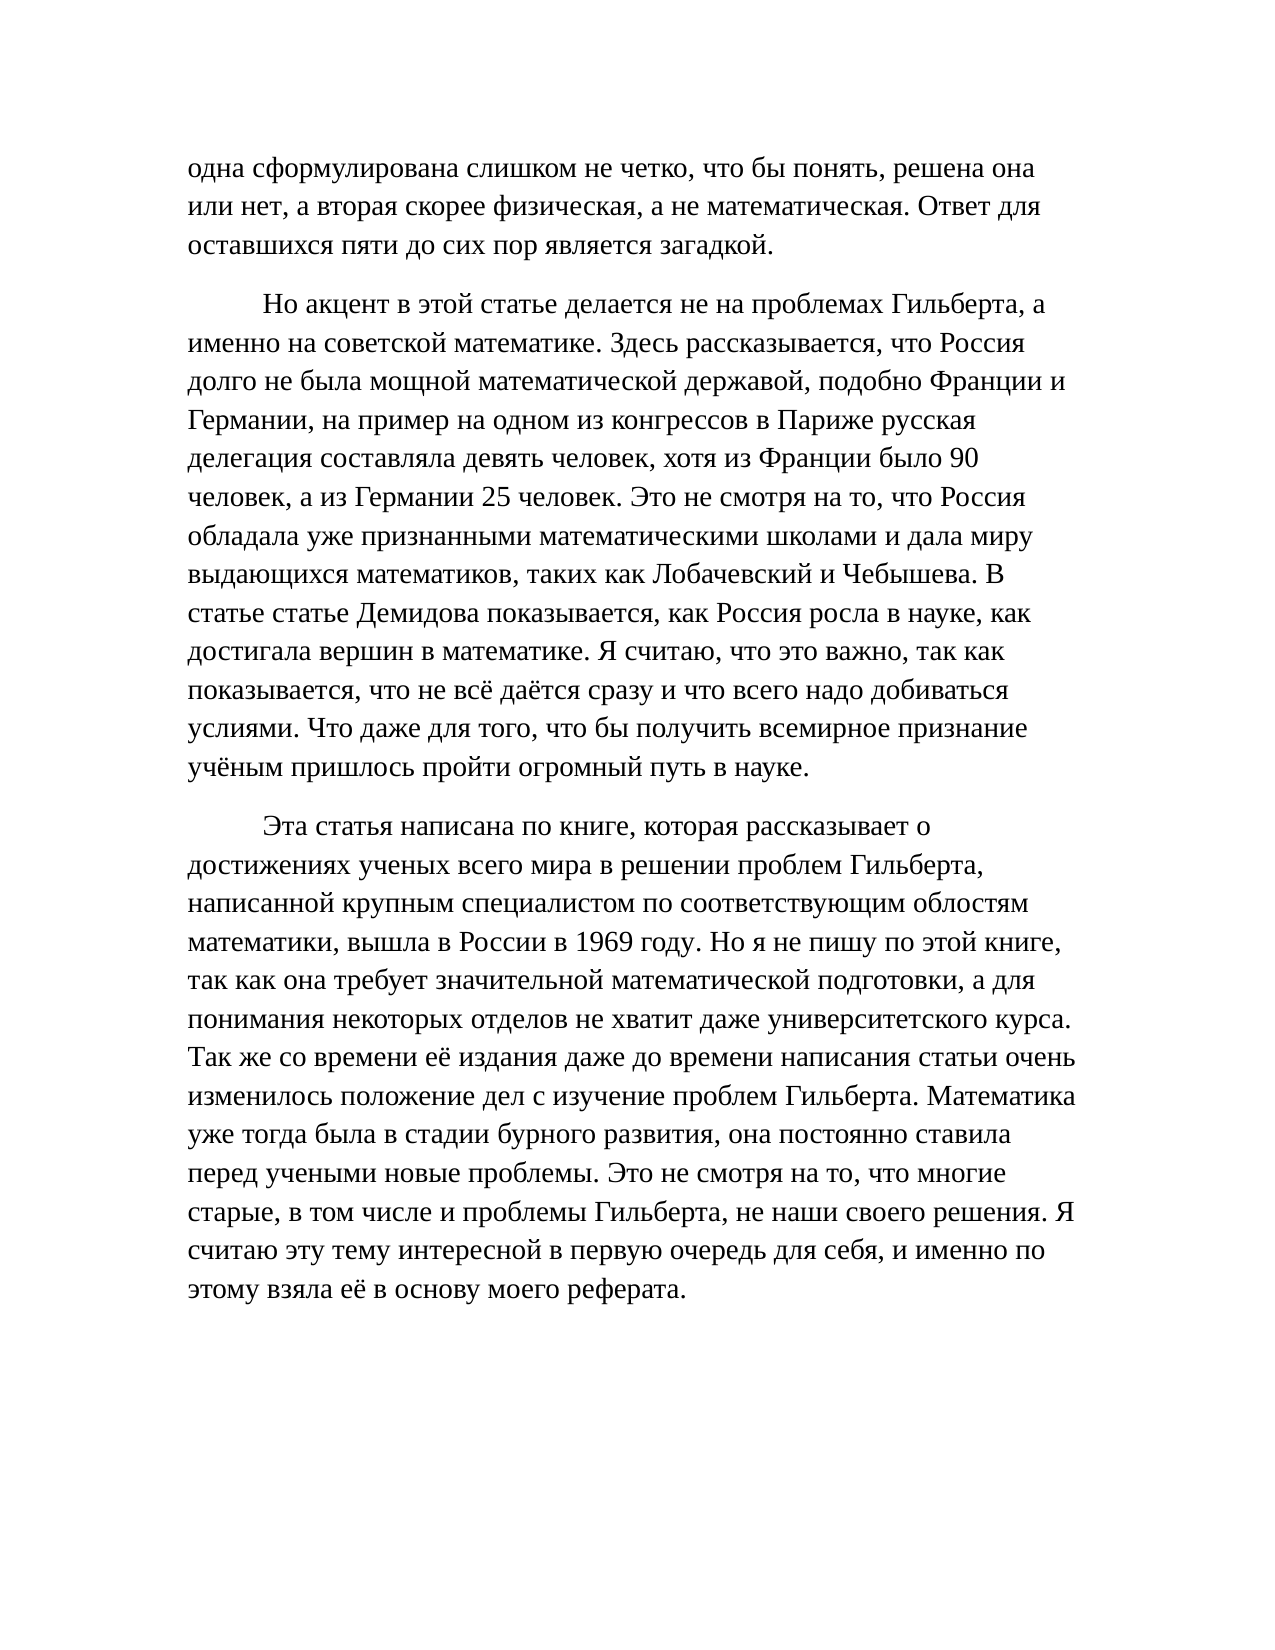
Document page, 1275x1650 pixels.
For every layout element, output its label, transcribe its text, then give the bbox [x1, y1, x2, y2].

text одна сформулирована слишком не четко, что бы понять, решена она или нет, а вторая скорее физическая, а не математическая. Ответ для оставшихся пяти до сих пор является загадкой. [187, 150, 1087, 261]
text Но акцент в этой статье делается не на проблемах Гильберта, а именно на советской математике. Здесь рассказывается, что Россия долго не была мощной математической державой, подобно Франции и Германии, на пример на одном из конгрессов в Париже русская делегация составляла девять человек, хотя из Франции было 90 человек, а из Германии 25 человек. Это не смотря на то, что Россия обладала уже признанными математическими школами и дала миру выдающихся математиков, таких как Лобачевский и Чебышева. В статье статье Демидова показывается, как Россия росла в науке, как достигала вершин в математике. Я считаю, что это важно, так как показывается, что не всё даётся сразу и что всего надо добиваться услиями. Что даже для того, что бы получить всемирное признание учёным пришлось пройти огромный путь в науке. [187, 286, 1087, 782]
text Эта статья написана по книге, которая рассказывает о достижениях ученых всего мира в решении проблем Гильберта, написанной крупным специалистом по соответствующим облостям математики, вышла в России в 1969 году. Но я не пишу по этой книге, так как она требует значительной математической подготовки, а для понимания некоторых отделов не хватит даже университетского курса. Так же со времени её издания даже до времени написания статьи очень изменилось положение дел с изучение проблем Гильберта. Математика уже тогда была в стадии бурного развития, она постоянно ставила перед учеными новые проблемы. Это не смотря на то, что многие старые, в том числе и проблемы Гильберта, не наши своего решения. Я считаю эту тему интересной в первую очередь для себя, и именно по этому взяла её в основу моего реферата. [187, 808, 1087, 1304]
